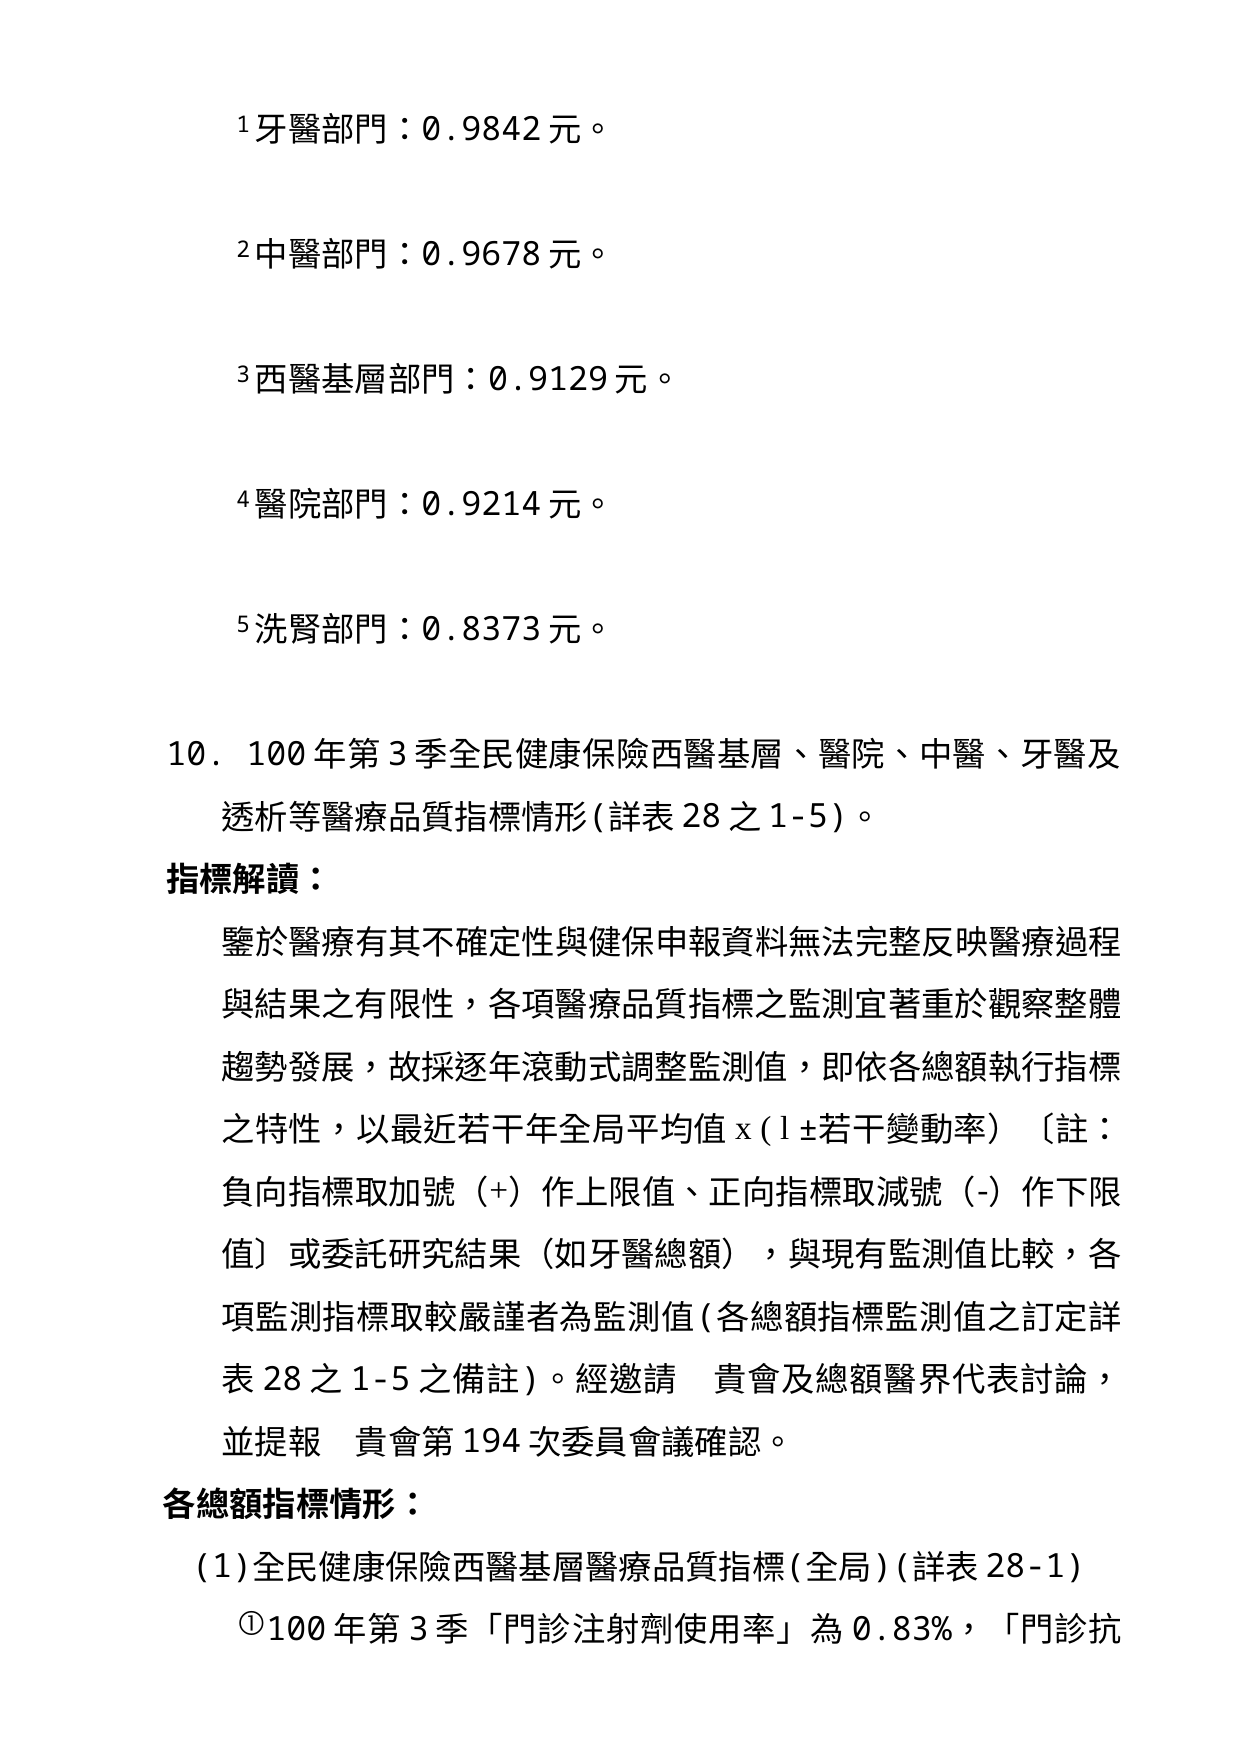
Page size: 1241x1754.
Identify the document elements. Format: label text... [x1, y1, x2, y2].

text 3西醫基層部門：0.9129元。 [236, 335, 1093, 398]
text 鑒於醫療有其不確定性與健保申報資料無法完整反映醫療過程與結果之有限性，各項醫療品質指標之監測宜著重於觀察整體趨勢發展，故採逐年滾動式調整監測值，即依各總額執行指標之特性，以最近若干年全局平均值x ( l ±若干變動率）〔註：負向指標取加號（+）作上限值、正向指標取減號（-）作下限值〕或委託研究結果（如牙醫總額），與現有監測值比較，各項監測指標取較嚴謹者為監測值(各總額指標監測值之訂定詳表28之1-5之備註)。經邀請 貴會及總額醫界代表討論，並提報 貴會第194次委員會議確認。 [221, 898, 1122, 1460]
text 各總額指標情形： [162, 1460, 1122, 1523]
text 2中醫部門：0.9678元。 [236, 210, 1093, 273]
text 100年第3季「門診注射劑使用率」為0.83%，「門診抗 [236, 1585, 1122, 1648]
text 指標解讀： [166, 835, 1122, 898]
text (1)全民健康保險西醫基層醫療品質指標(全局)(詳表28-1) [192, 1523, 1122, 1585]
text 5洗腎部門：0.8373元。 [236, 585, 1093, 648]
text 4醫院部門：0.9214元。 [236, 460, 1093, 523]
text 10. 100年第3季全民健康保險西醫基層、醫院、中醫、牙醫及透析等醫療品質指標情形(詳表28之1-5)。 [166, 710, 1122, 835]
text 1牙醫部門：0.9842元。 [236, 85, 1093, 148]
